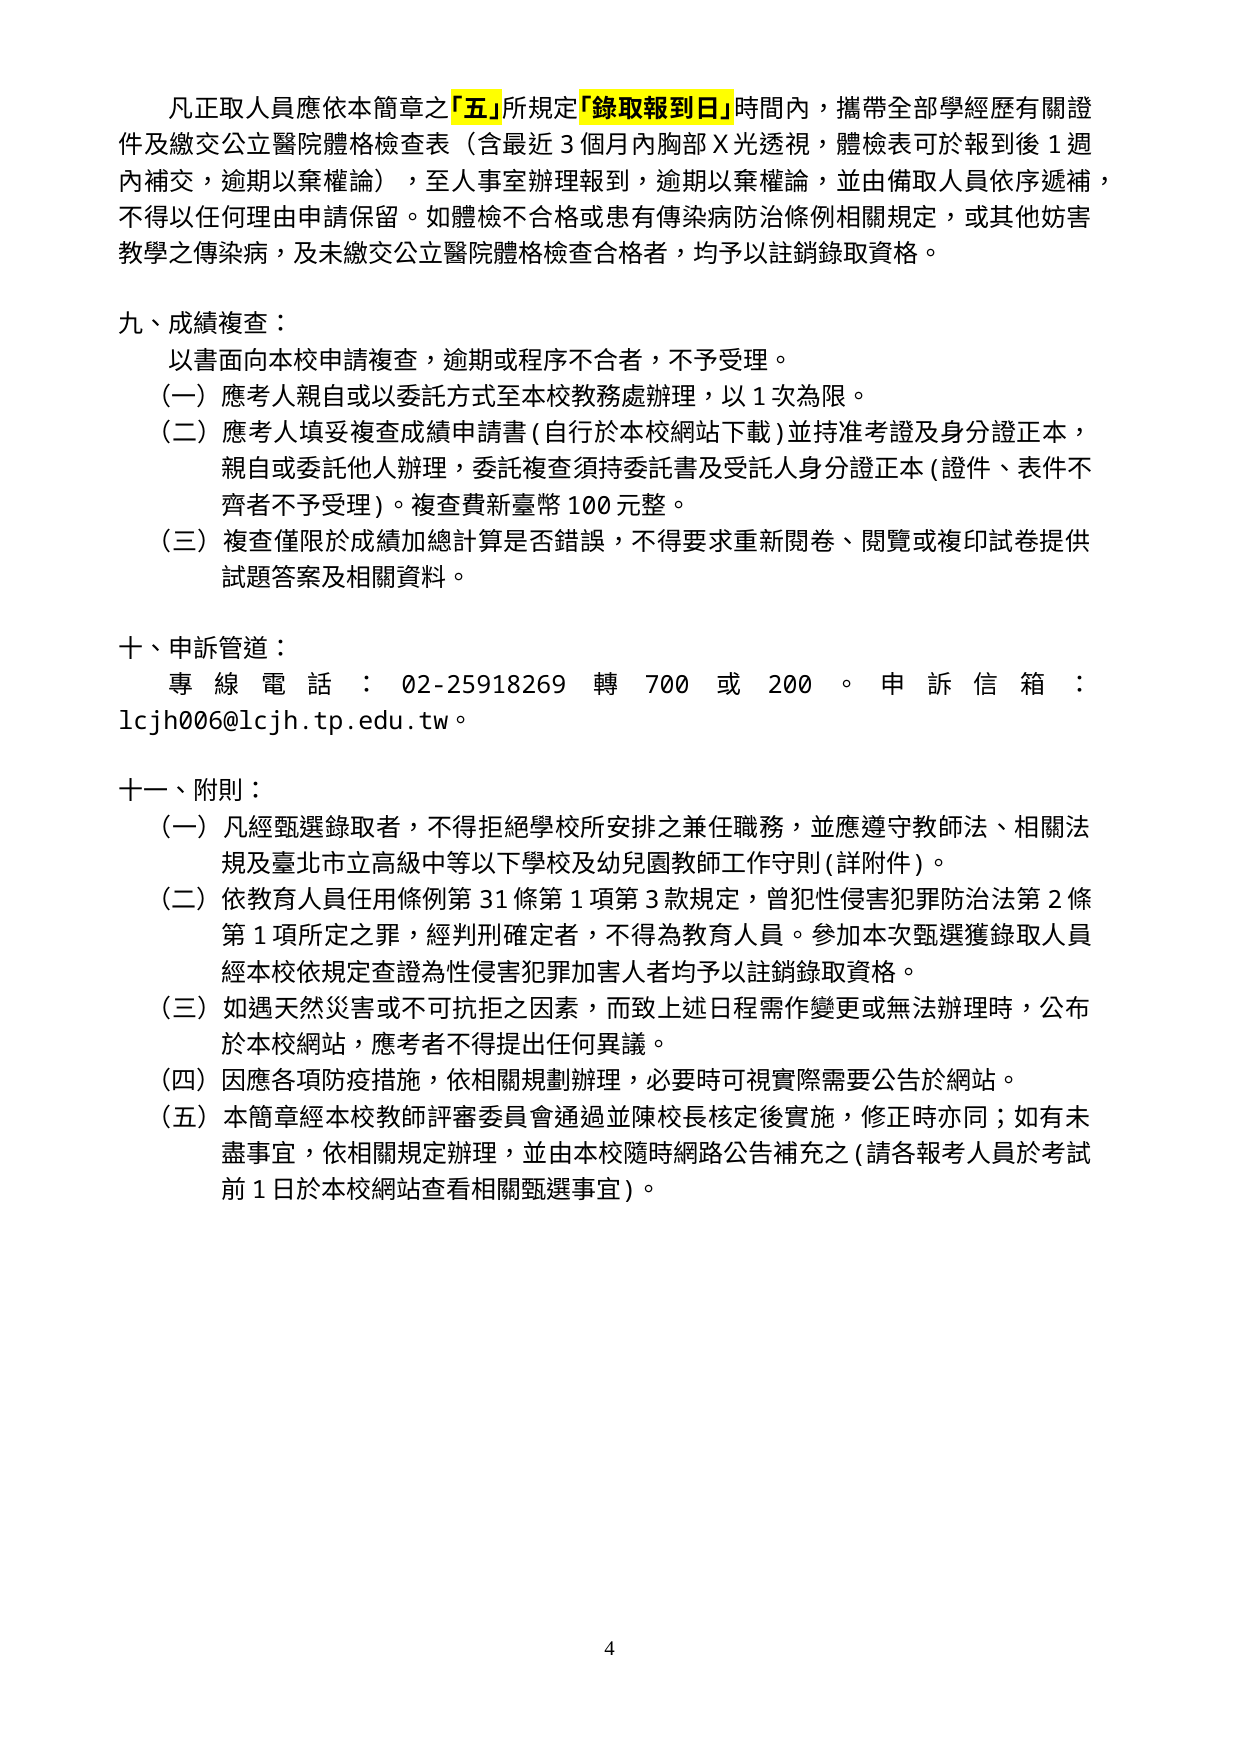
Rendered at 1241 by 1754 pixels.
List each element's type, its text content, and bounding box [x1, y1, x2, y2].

text （二）依教育人員任用條例第31條第1項第3款規定，曾犯性侵害犯罪防治法第2條第1項所定之罪，經判刑確定者，不得為教育人員。參加本次甄選獲錄取人員，經本校依規定查證為性侵害犯罪加害人者均予以註銷錄取資格。 [146, 879, 1092, 988]
subtitle 九、成績複查： [118, 304, 1092, 340]
text 以書面向本校申請複查，逾期或程序不合者，不予受理。 [118, 340, 1092, 376]
text （三）如遇天然災害或不可抗拒之因素，而致上述日程需作變更或無法辦理時，公布於本校網站，應考者不得提出任何異議。 [146, 988, 1092, 1061]
text （二）應考人填妥複查成績申請書(自行於本校網站下載)並持准考證及身分證正本，親自或委託他人辦理，委託複查須持委託書及受託人身分證正本(證件、表件不齊者不予受理)。複查費新臺幣100元整。 [146, 413, 1092, 521]
text 專線電話：02-25918269轉700或200。申訴信箱：lcjh006@lcjh.tp.edu.tw。 [118, 664, 1092, 737]
subtitle 十、申訴管道： [118, 628, 1092, 664]
text （一）應考人親自或以委託方式至本校教務處辦理，以1次為限。 [146, 376, 1092, 413]
text 凡正取人員應依本簡章之｢五｣所規定｢錄取報到日｣時間內，攜帶全部學經歷有關證件及繳交公立醫院體格檢查表（含最近3個月內胸部Ｘ光透視，體檢表可於報到後1週內補交，逾期以棄權論），至人事室辦理報到，逾期以棄權論，並由備取人員依序遞補，不得以任何理由申請保留。如體檢不合格或患有傳染病防治條例相關規定，或其他妨害教學之傳染病，及未繳交公立醫院體格檢查合格者，均予以註銷錄取資格。 [118, 89, 1092, 270]
subtitle 十一、附則： [118, 771, 1092, 807]
text （四）因應各項防疫措施，依相關規劃辦理，必要時可視實際需要公告於網站。 [146, 1061, 1092, 1097]
text （一）凡經甄選錄取者，不得拒絕學校所安排之兼任職務，並應遵守教師法、相關法規及臺北市立高級中等以下學校及幼兒園教師工作守則(詳附件)。 [146, 807, 1092, 879]
text （五）本簡章經本校教師評審委員會通過並陳校長核定後實施，修正時亦同；如有未盡事宜，依相關規定辦理，並由本校隨時網路公告補充之(請各報考人員於考試前1日於本校網站查看相關甄選事宜)。 [146, 1097, 1092, 1206]
text （三）複查僅限於成績加總計算是否錯誤，不得要求重新閱卷、閱覽或複印試卷提供試題答案及相關資料。 [146, 521, 1092, 594]
